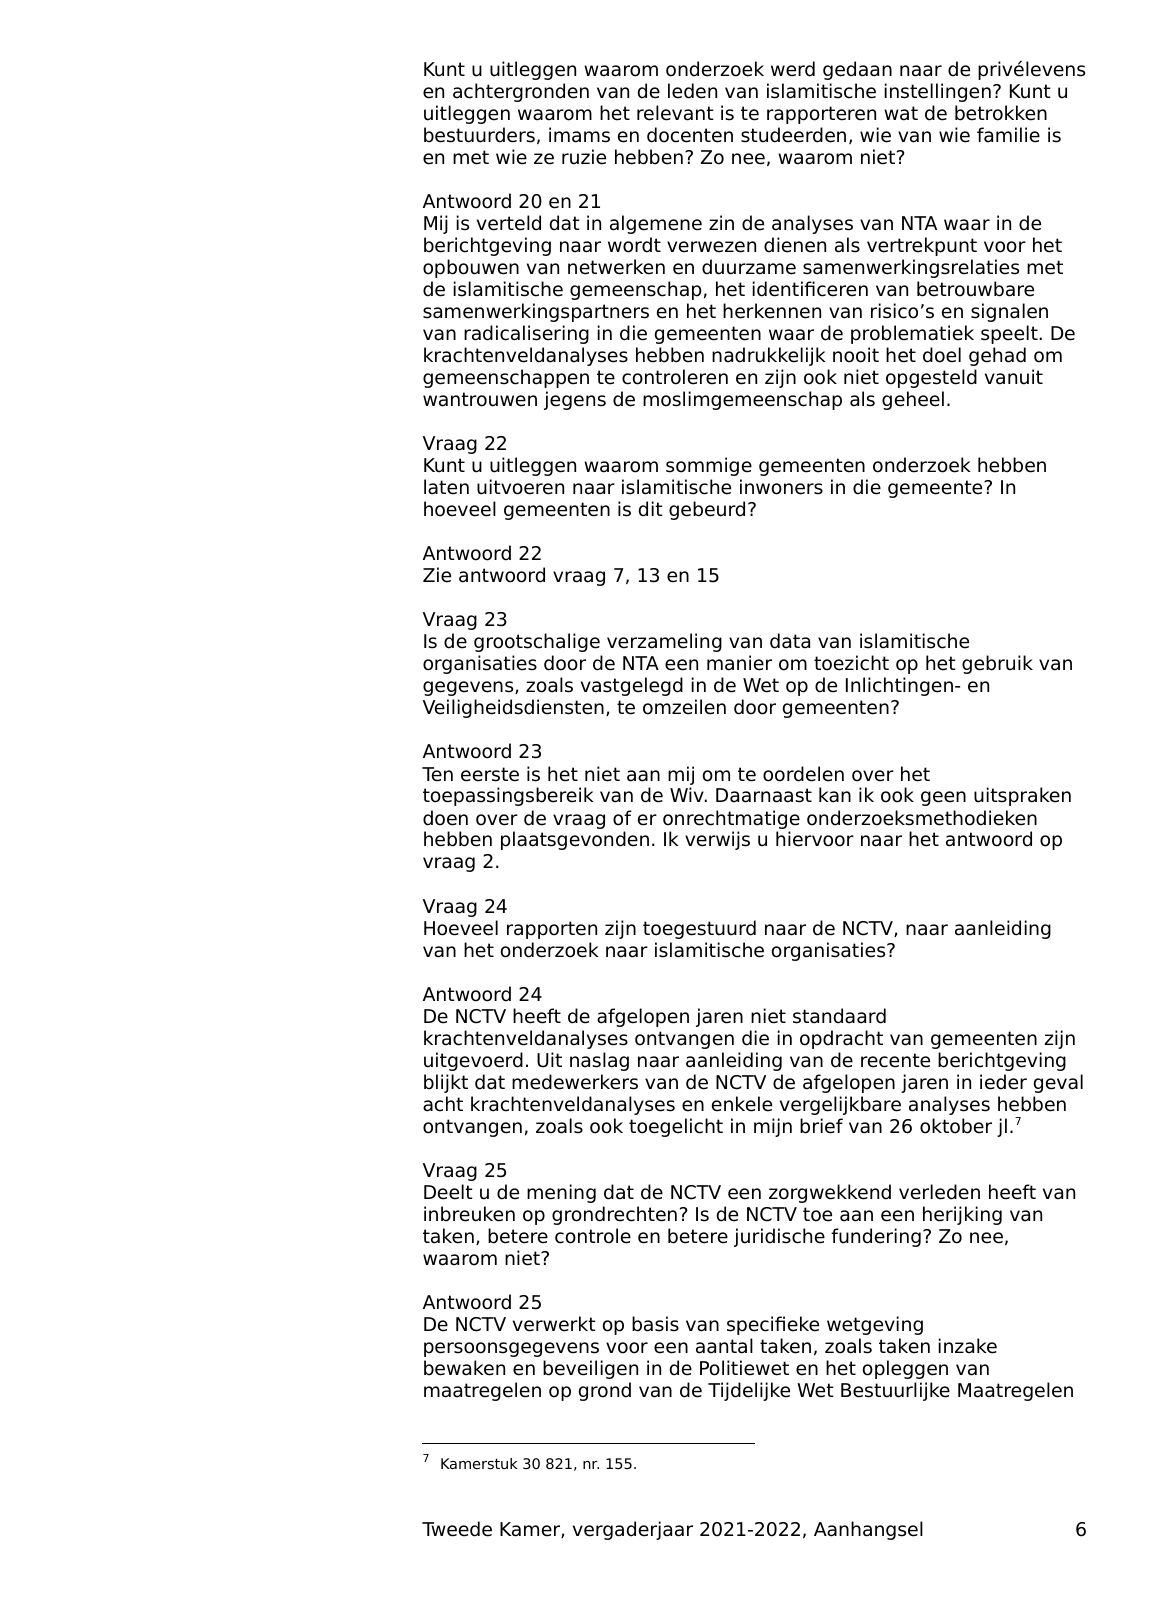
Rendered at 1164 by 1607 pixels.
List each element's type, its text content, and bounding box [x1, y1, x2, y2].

text Kunt u uitleggen waarom sommige gemeenten onderzoek hebben laten uitvoeren naar islamitische inwoners in die gemeente? In hoeveel gemeenten is dit gebeurd? [422, 455, 1087, 521]
text De NCTV heeft de afgelopen jaren niet standaard krachtenveldanalyses ontvangen die in opdracht van gemeenten zijn uitgevoerd. Uit naslag naar aanleiding van de recente berichtgeving blijkt dat medewerkers van de NCTV de afgelopen jaren in ieder geval acht krachtenveldanalyses en enkele vergelijkbare analyses hebben ontvangen, zoals ook toegelicht in mijn brief van 26 oktober jl. [422, 1006, 1087, 1137]
text Is de grootschalige verzameling van data van islamitische organisaties door de NTA een manier om toezicht op het gebruik van gegevens, zoals vastgelegd in de Wet op de Inlichtingen- en Veiligheidsdiensten, te omzeilen door gemeenten? [422, 631, 1087, 719]
text Ten eerste is het niet aan mij om te oordelen over het toepassingsbereik van de Wiv. Daarnaast kan ik ook geen uitspraken doen over de vraag of er onrechtmatige onderzoeksmethodieken hebben plaatsgevonden. Ik verwijs u hiervoor naar het antwoord op vraag 2. [422, 763, 1087, 873]
text Vraag 25 [422, 1160, 1087, 1182]
text Hoeveel rapporten zijn toegestuurd naar de NCTV, naar aanleiding van het onderzoek naar islamitische organisaties? [422, 917, 1087, 961]
text De NCTV verwerkt op basis van specifieke wetgeving persoonsgegevens voor een aantal taken, zoals taken inzake bewaken en beveiligen in de Politiewet en het opleggen van maatregelen op grond van de Tijdelijke Wet Bestuurlijke Maatregelen [422, 1314, 1087, 1402]
text Antwoord 24 [422, 984, 1087, 1006]
text Vraag 22 [422, 433, 1087, 455]
text Vraag 23 [422, 609, 1087, 631]
text Deelt u de mening dat de NCTV een zorgwekkend verleden heeft van inbreuken op grondrechten? Is de NCTV toe aan een herijking van taken, betere controle en betere juridische fundering? Zo nee, waarom niet? [422, 1182, 1087, 1269]
text Zie antwoord vraag 7, 13 en 15 [422, 565, 1087, 587]
text Mij is verteld dat in algemene zin de analyses van NTA waar in de berichtgeving naar wordt verwezen dienen als vertrekpunt voor het opbouwen van netwerken en duurzame samenwerkingsrelaties met de islamitische gemeenschap, het identificeren van betrouwbare samenwerkingspartners en het herkennen van risico’s en signalen van radicalisering in die gemeenten waar de problematiek speelt. De krachtenveldanalyses hebben nadrukkelijk nooit het doel gehad om gemeenschappen te controleren en zijn ook niet opgesteld vanuit wantrouwen jegens de moslimgemeenschap als geheel. [422, 213, 1087, 411]
text Kunt u uitleggen waarom onderzoek werd gedaan naar de privélevens en achtergronden van de leden van islamitische instellingen? Kunt u uitleggen waarom het relevant is te rapporteren wat de betrokken bestuurders, imams en docenten studeerden, wie van wie familie is en met wie ze ruzie hebben? Zo nee, waarom niet? [422, 59, 1087, 169]
text Antwoord 20 en 21 [422, 191, 1087, 213]
text Antwoord 23 [422, 741, 1087, 763]
text Antwoord 25 [422, 1292, 1087, 1314]
text Kamerstuk 30 821, nr. 155. [422, 1452, 1087, 1474]
text Vraag 24 [422, 896, 1087, 917]
text Antwoord 22 [422, 543, 1087, 565]
